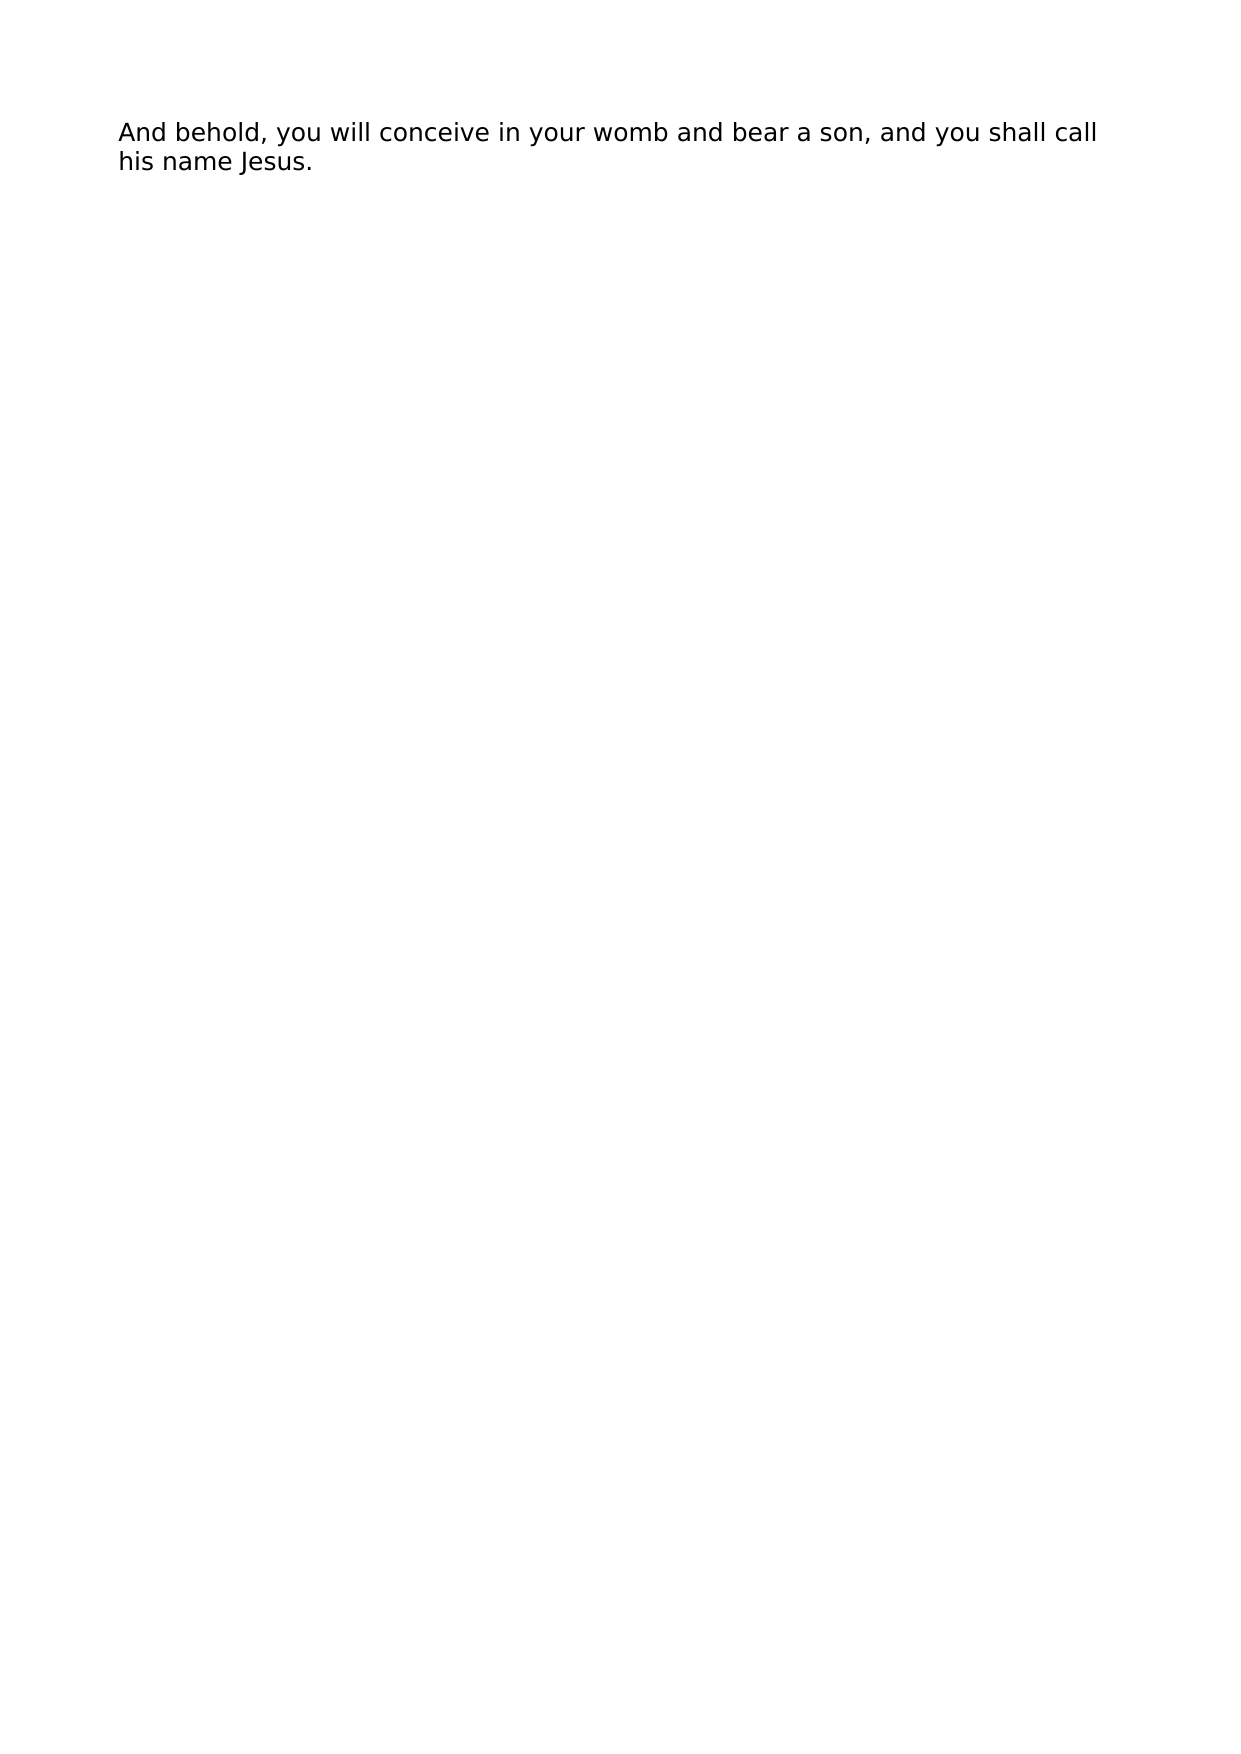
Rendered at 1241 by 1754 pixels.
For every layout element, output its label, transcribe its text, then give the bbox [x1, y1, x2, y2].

text And behold, you will conceive in your womb and bear a son, and you shall call his name Jesus. [118, 118, 1122, 176]
